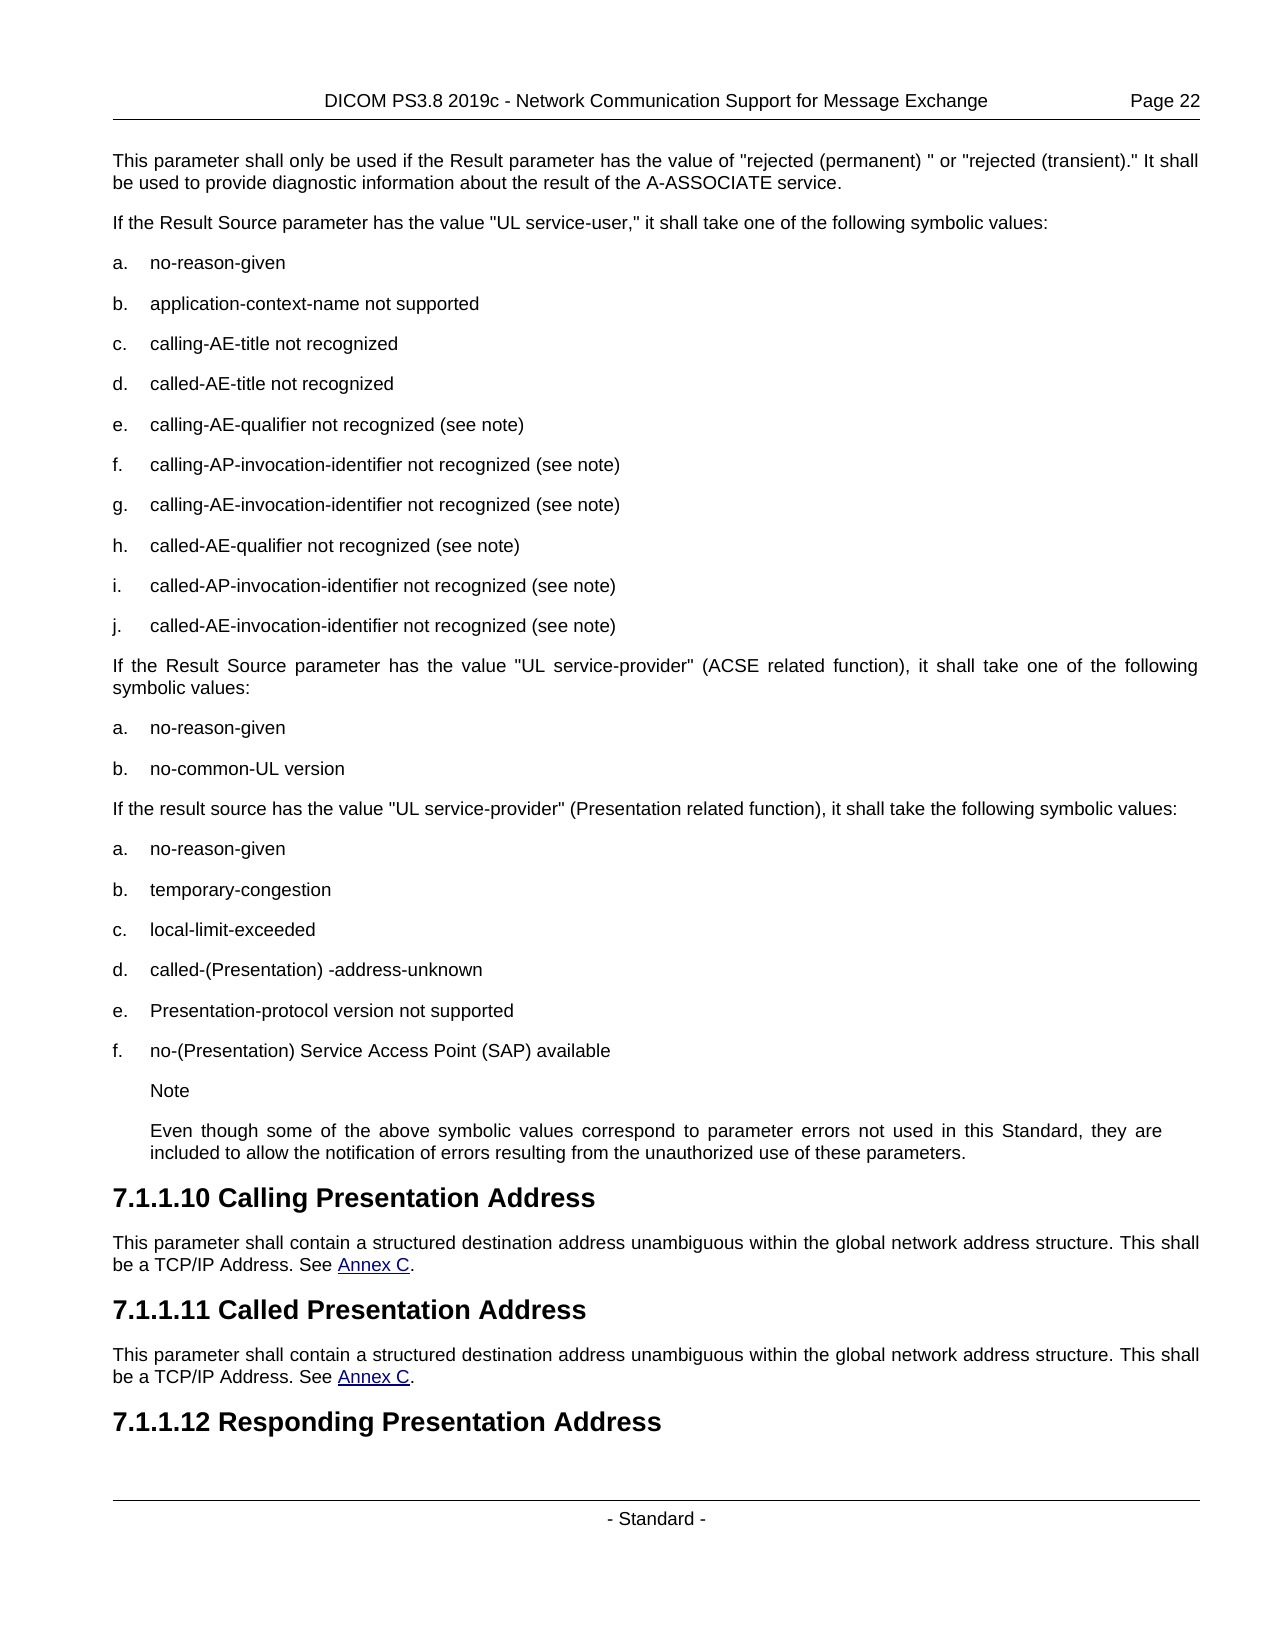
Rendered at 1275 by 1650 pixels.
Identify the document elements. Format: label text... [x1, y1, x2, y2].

text f. no-(Presentation) Service Access Point (SAP) available [112, 1040, 1200, 1061]
text g. calling-AE-invocation-identifier not recognized (see note) [112, 494, 1200, 516]
text d. called-(Presentation) -address-unknown [112, 959, 1200, 981]
text 7.1.1.12 Responding Presentation Address [112, 1406, 1200, 1437]
text If the Result Source parameter has the value "UL service-user," it shall take one of the following symbolic values: [112, 212, 1200, 233]
text Even though some of the above symbolic values correspond to parameter errors not used in this Standard, they are included to allow the notification of errors resulting from the unauthorized use of these parameters. [150, 1120, 1162, 1163]
text This parameter shall contain a structured destination address unambiguous within the global network address structure. This shall be a TCP/IP Address. See Annex C. [112, 1344, 1200, 1387]
text b. no-common-UL version [112, 757, 1200, 779]
text If the result source has the value "UL service-provider" (Presentation related function), it shall take the following symbolic values: [112, 798, 1200, 819]
text This parameter shall only be used if the Result parameter has the value of "rejected (permanent) " or "rejected (transient)." It shall be used to provide diagnostic information about the result of the A-ASSOCIATE service. [112, 150, 1200, 193]
text a. no-reason-given [112, 838, 1200, 860]
text If the Result Source parameter has the value "UL service-provider" (ACSE related function), it shall take one of the following symbolic values: [112, 655, 1200, 698]
text f. calling-AP-invocation-identifier not recognized (see note) [112, 454, 1200, 475]
text 7.1.1.11 Called Presentation Address [112, 1294, 1200, 1325]
text i. called-AP-invocation-identifier not recognized (see note) [112, 575, 1200, 596]
text h. called-AE-qualifier not recognized (see note) [112, 534, 1200, 556]
text Note [150, 1080, 1162, 1102]
text a. no-reason-given [112, 252, 1200, 274]
text a. no-reason-given [112, 717, 1200, 739]
text This parameter shall contain a structured destination address unambiguous within the global network address structure. This shall be a TCP/IP Address. See Annex C. [112, 1232, 1200, 1275]
text c. local-limit-exceeded [112, 919, 1200, 940]
text b. temporary-congestion [112, 878, 1200, 900]
text e. calling-AE-qualifier not recognized (see note) [112, 413, 1200, 435]
text e. Presentation-protocol version not supported [112, 999, 1200, 1021]
text d. called-AE-title not recognized [112, 373, 1200, 395]
text b. application-context-name not supported [112, 292, 1200, 314]
text c. calling-AE-title not recognized [112, 333, 1200, 354]
text j. called-AE-invocation-identifier not recognized (see note) [112, 615, 1200, 637]
text 7.1.1.10 Calling Presentation Address [112, 1182, 1200, 1213]
